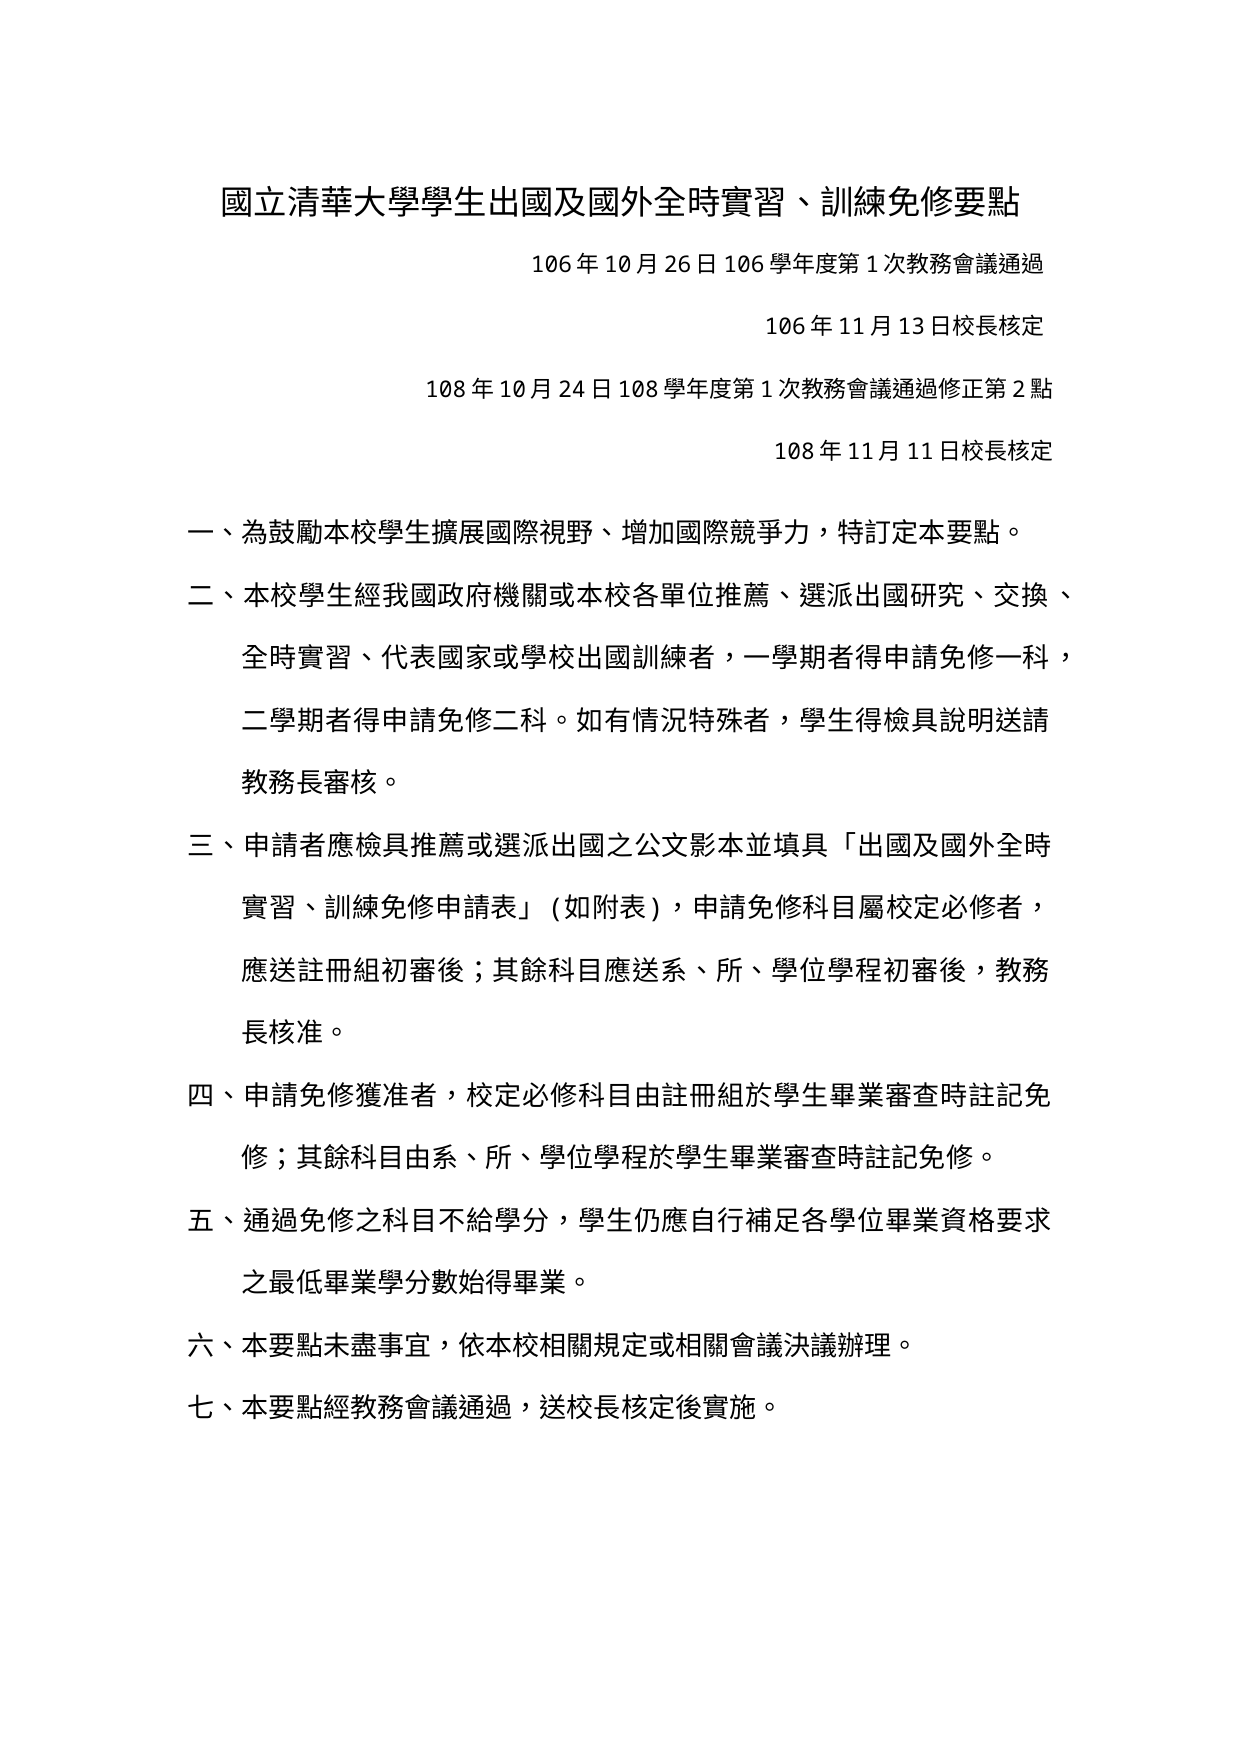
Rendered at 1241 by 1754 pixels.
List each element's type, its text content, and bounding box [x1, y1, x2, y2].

text 三、申請者應檢具推薦或選派出國之公文影本並填具「出國及國外全時實習、訓練免修申請表」(如附表)，申請免修科目屬校定必修者，應送註冊組初審後；其餘科目應送系、所、學位學程初審後，教務長核准。 [187, 802, 1053, 1052]
text 一、為鼓勵本校學生擴展國際視野、增加國際競爭力，特訂定本要點。 [187, 489, 1053, 552]
text 106年11月13日校長核定 [187, 283, 1053, 346]
text 國立清華大學學生出國及國外全時實習、訓練免修要點 [187, 158, 1053, 221]
text 五、通過免修之科目不給學分，學生仍應自行補足各學位畢業資格要求之最低畢業學分數始得畢業。 [187, 1177, 1053, 1302]
text 108年11月11日校長核定 [187, 408, 1053, 471]
text 二、本校學生經我國政府機關或本校各單位推薦、選派出國研究、交換、全時實習、代表國家或學校出國訓練者，一學期者得申請免修一科，二學期者得申請免修二科。如有情況特殊者，學生得檢具說明送請教務長審核。 [187, 552, 1053, 802]
text 六、本要點未盡事宜，依本校相關規定或相關會議決議辦理。 [187, 1302, 1053, 1364]
text 七、本要點經教務會議通過，送校長核定後實施。 [187, 1364, 1053, 1427]
text 106年10月26日106學年度第1次教務會議通過 [187, 221, 1053, 283]
text 108年10月24日108學年度第1次教務會議通過修正第2點 [187, 346, 1053, 408]
text 四、申請免修獲准者，校定必修科目由註冊組於學生畢業審查時註記免修；其餘科目由系、所、學位學程於學生畢業審查時註記免修。 [187, 1052, 1053, 1177]
